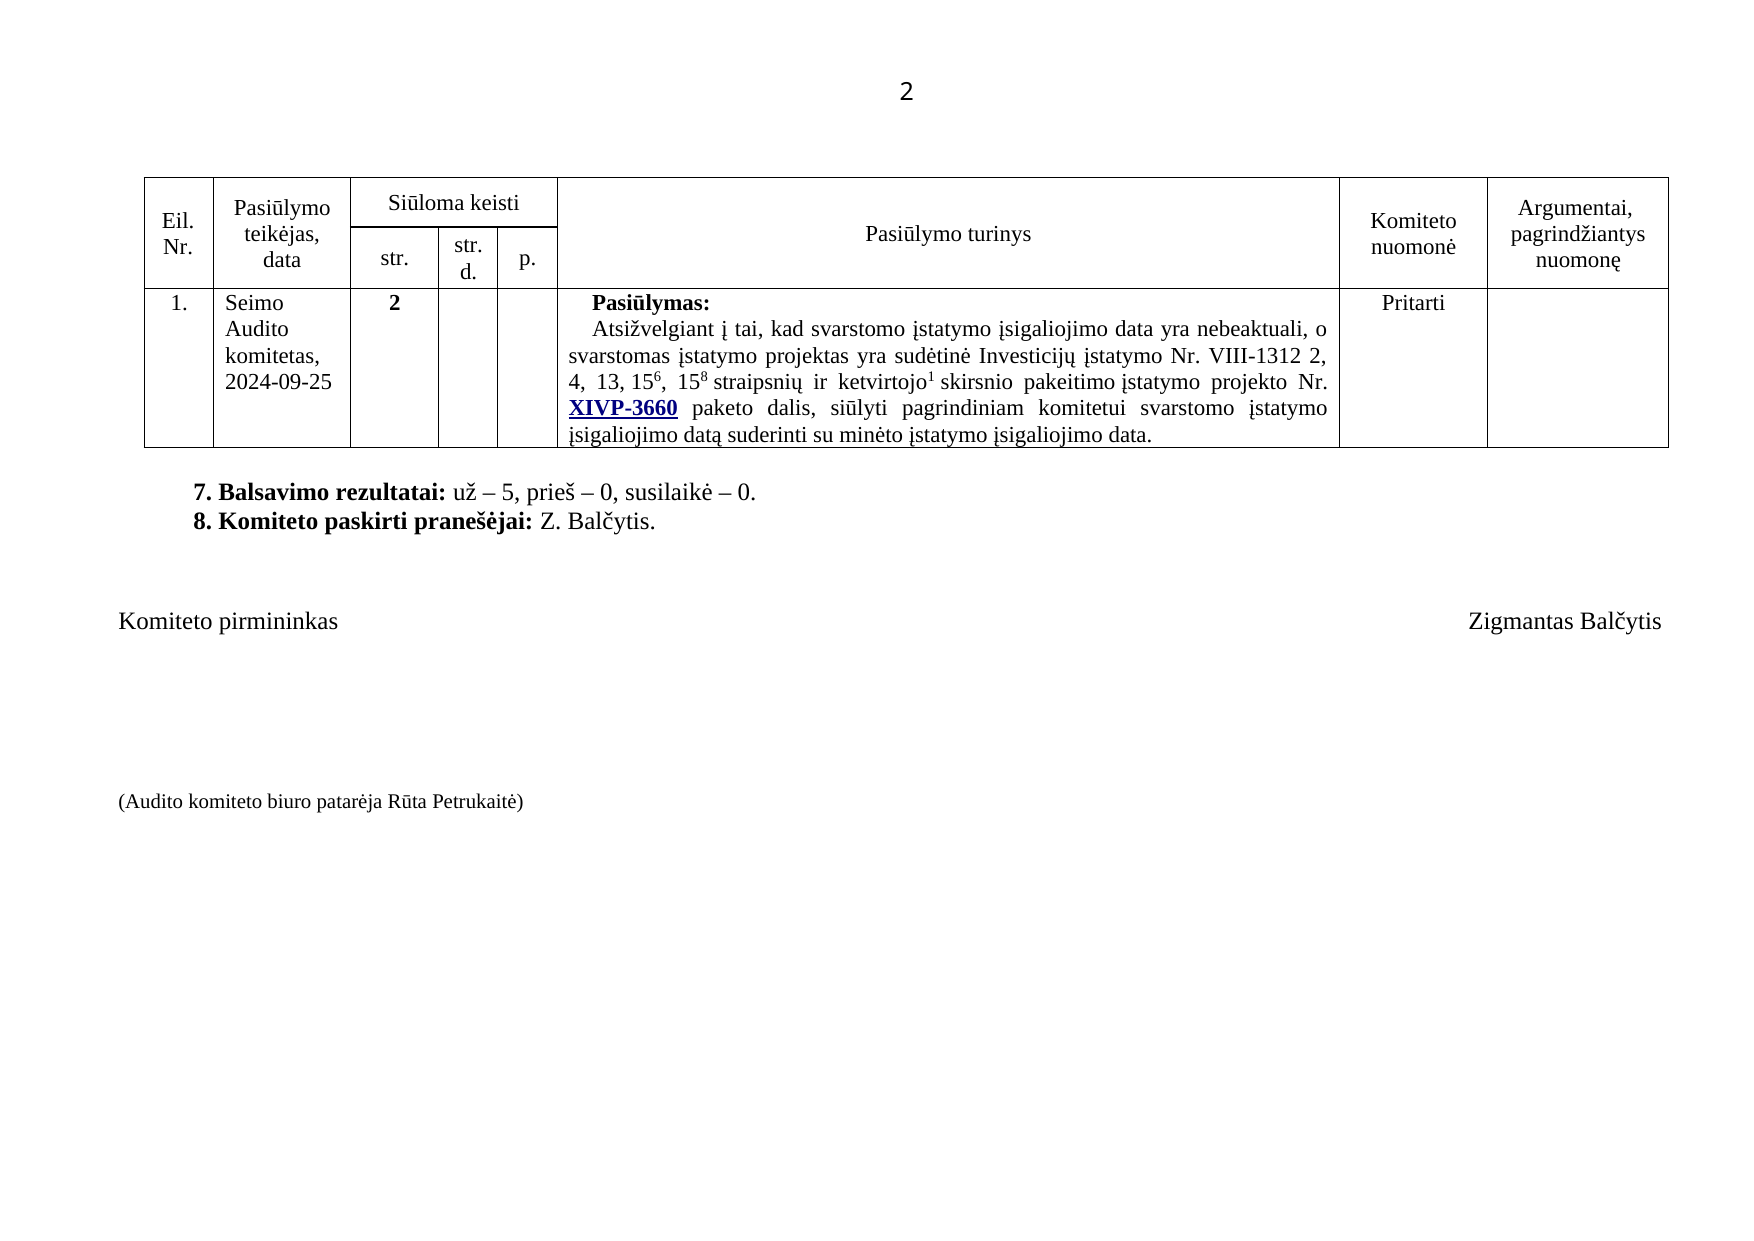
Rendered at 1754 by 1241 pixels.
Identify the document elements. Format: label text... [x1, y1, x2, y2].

table_header Argumentai, pagrindžiantys nuomonę [1488, 178, 1668, 288]
text 7. Balsavimo rezultatai: už – 5, prieš – 0, susilaikė – 0. [118, 477, 1695, 506]
table_header Pasiūlymo teikėjas, data [214, 178, 350, 288]
table_cell [439, 289, 497, 447]
table_cell p. [498, 228, 557, 288]
table_cell str. [351, 228, 438, 288]
table_header Pasiūlymo turinys [558, 178, 1339, 288]
table_cell Seimo Audito komitetas, 2024-09-25 [214, 289, 350, 447]
text 8. Komiteto paskirti pranešėjai: Z. Balčytis. [118, 506, 1695, 534]
table_cell [1488, 289, 1668, 447]
table_header Siūloma keisti [351, 178, 557, 226]
table_cell 1. [145, 289, 213, 447]
table_cell 2 [351, 289, 438, 447]
table_cell str. d. [439, 228, 497, 288]
text (Audito komiteto biuro patarėja Rūta Petrukaitė) [118, 789, 1695, 813]
table_cell [498, 289, 557, 447]
table_cell Pasiūlymas: Atsižvelgiant į tai, kad svarstomo įstatymo įsigaliojimo data yra nebeaktuali, o svarstomas įstatymo projektas yra sudėtinė Investicijų įstatymo Nr. VIII-1312 2, 4, 13, 156, 158 straipsnių ir ketvirtojo1 skirsnio pakeitimo įstatymo projekto Nr. XIVP-3660 paketo dalis, siūlyti pagrindiniam komitetui svarstomo įstatymo įsigaliojimo datą suderinti su minėto įstatymo įsigaliojimo data. [558, 289, 1339, 447]
table_cell Pritarti [1340, 289, 1487, 447]
table_header Eil. Nr. [145, 178, 213, 288]
table_header Komiteto nuomonė [1340, 178, 1487, 288]
text Komiteto pirmininkas (Parašas) Zigmantas Balčytis [118, 606, 1695, 635]
